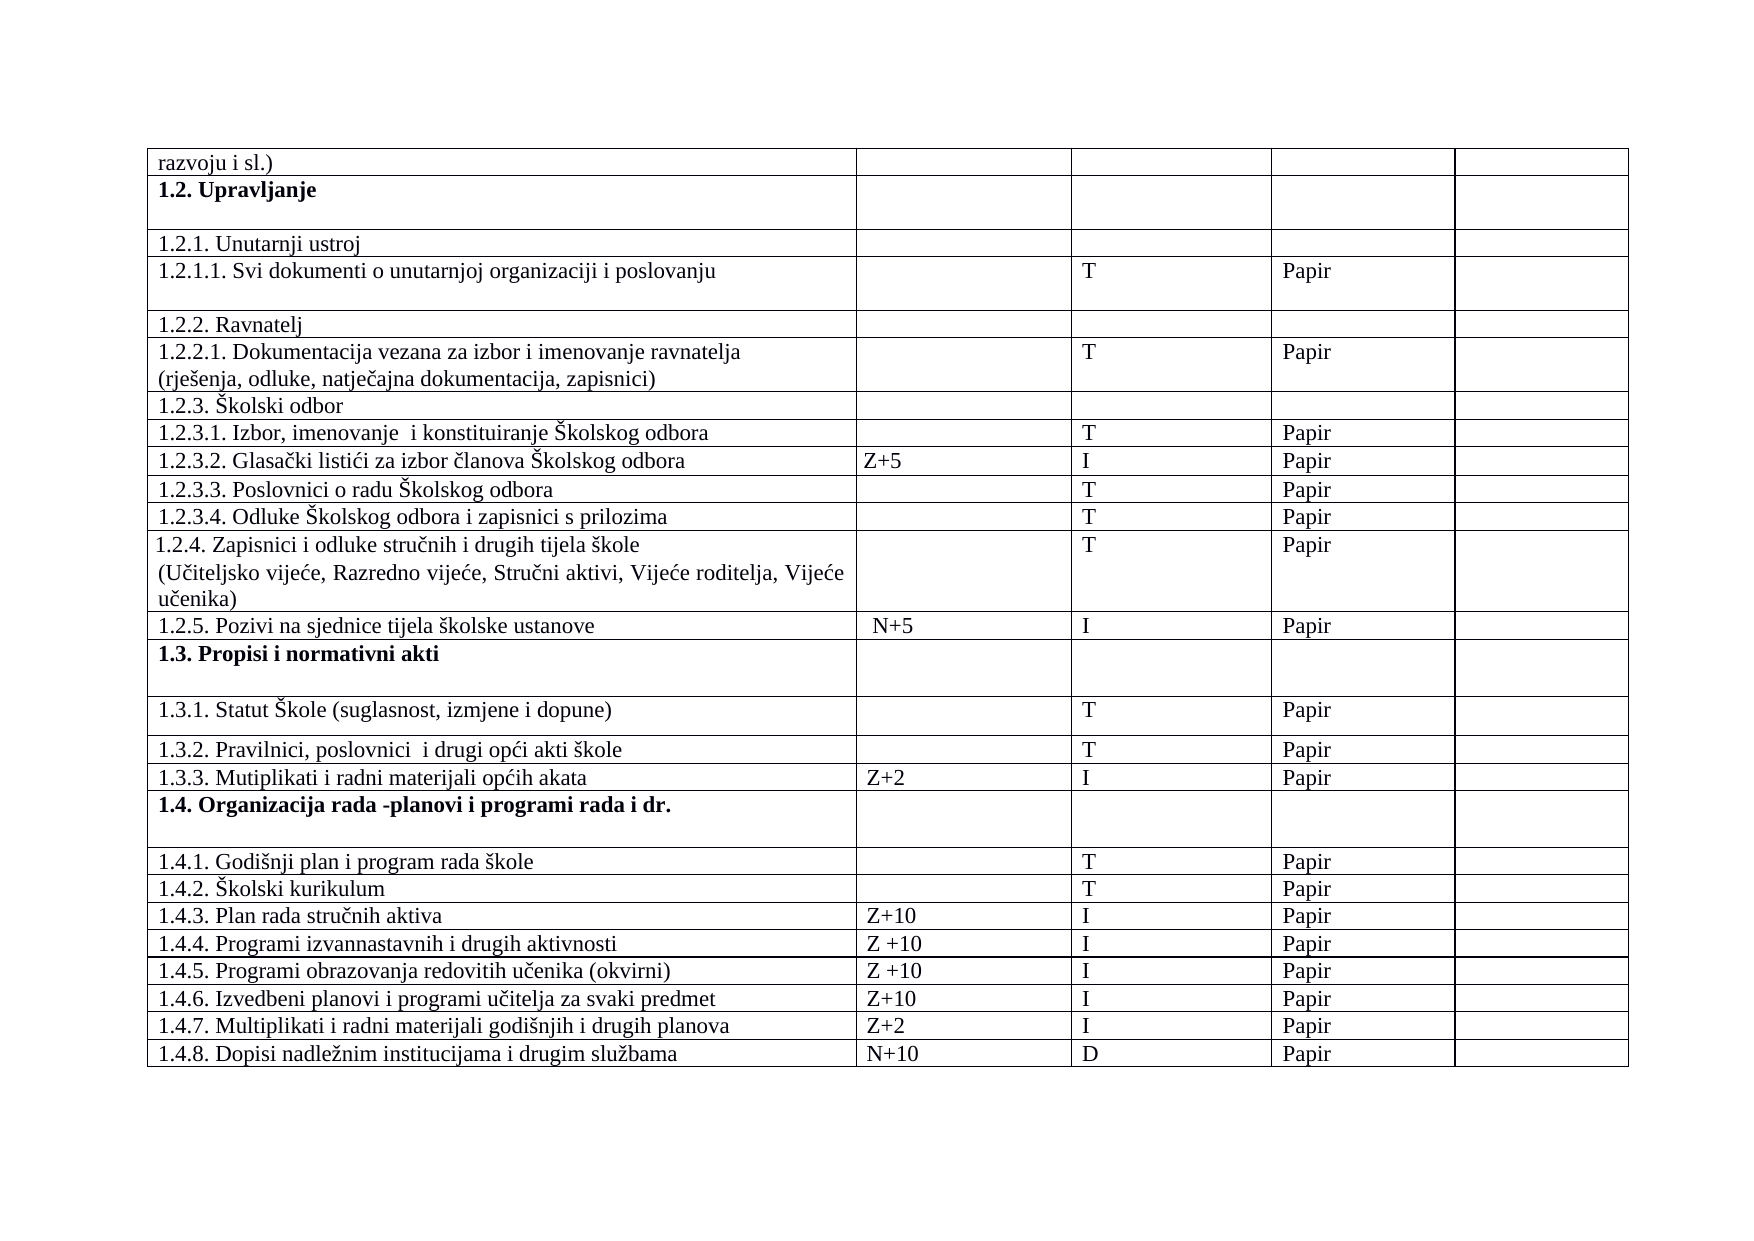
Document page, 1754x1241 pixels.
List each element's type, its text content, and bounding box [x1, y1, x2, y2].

table_cell 1.2.4. Zapisnici i odluke stručnih i drugih tijela škole (Učiteljsko vijeće, Razredno vijeće, Stručni aktivi, Vijeće roditelja, Vijeće učenika) [148, 531, 856, 611]
table_cell Papir [1272, 1012, 1454, 1038]
table_cell [1456, 257, 1628, 310]
table_cell [1072, 176, 1271, 229]
table_cell Papir [1272, 1040, 1454, 1066]
table_cell Papir [1272, 697, 1454, 735]
table_cell T [1072, 420, 1271, 446]
table_cell [1456, 531, 1628, 611]
table_cell [1456, 1012, 1628, 1038]
table_cell 1.2.3.1. Izbor, imenovanje i konstituiranje Školskog odbora [148, 420, 856, 446]
table_cell 1.4. Organizacija rada -planovi i programi rada i dr. [148, 791, 856, 847]
table_cell T [1072, 503, 1271, 529]
table_cell 1.2.1.1. Svi dokumenti o unutarnjoj organizaciji i poslovanju [148, 257, 856, 310]
table_cell [857, 311, 1071, 337]
table_cell [1456, 958, 1628, 984]
table_cell N+5 [857, 612, 1071, 639]
table_cell [1456, 791, 1628, 847]
table_cell [1456, 640, 1628, 696]
table_cell [1456, 392, 1628, 418]
table_cell [857, 392, 1071, 418]
table_cell [1272, 176, 1454, 229]
table_cell [857, 640, 1071, 696]
table_cell Papir [1272, 503, 1454, 529]
table_cell [1456, 612, 1628, 639]
table_cell [1456, 903, 1628, 929]
table_cell T [1072, 848, 1271, 874]
table_cell 1.4.7. Multiplikati i radni materijali godišnjih i drugih planova [148, 1012, 856, 1038]
table_cell [1272, 311, 1454, 337]
table_cell 1.4.8. Dopisi nadležnim institucijama i drugim službama [148, 1040, 856, 1066]
table_cell I [1072, 903, 1271, 929]
table_cell [1456, 930, 1628, 956]
table_cell [1072, 392, 1271, 418]
table_cell 1.2.1. Unutarnji ustroj [148, 230, 856, 256]
table_cell [1456, 503, 1628, 529]
table_cell 1.3.2. Pravilnici, poslovnici i drugi opći akti škole [148, 736, 856, 762]
table_cell Papir [1272, 958, 1454, 984]
table_cell [1456, 230, 1628, 256]
table_cell [1456, 338, 1628, 391]
table_cell 1.2.3.3. Poslovnici o radu Školskog odbora [148, 476, 856, 502]
table_cell T [1072, 697, 1271, 735]
table_cell Papir [1272, 338, 1454, 391]
table_cell [1456, 311, 1628, 337]
table_cell [857, 791, 1071, 847]
table_cell [1456, 176, 1628, 229]
table_cell Z+10 [857, 985, 1071, 1011]
table_cell 1.2.5. Pozivi na sjednice tijela školske ustanove [148, 612, 856, 639]
table_cell I [1072, 764, 1271, 790]
table_cell 1.4.6. Izvedbeni planovi i programi učitelja za svaki predmet [148, 985, 856, 1011]
table_cell [1072, 230, 1271, 256]
table_cell 1.2. Upravljanje [148, 176, 856, 229]
table_cell [857, 176, 1071, 229]
table_cell [1456, 875, 1628, 902]
table_cell 1.3. Propisi i normativni akti [148, 640, 856, 696]
table_cell [1456, 848, 1628, 874]
table_cell [857, 503, 1071, 529]
table_cell 1.4.1. Godišnji plan i program rada škole [148, 848, 856, 874]
table_cell [1456, 1040, 1628, 1066]
table_cell Papir [1272, 903, 1454, 929]
table_cell 1.2.3.2. Glasački listići za izbor članova Školskog odbora [148, 447, 856, 475]
table_cell [857, 875, 1071, 902]
table_cell [1072, 640, 1271, 696]
table_cell [1456, 476, 1628, 502]
table_cell Papir [1272, 420, 1454, 446]
table_cell T [1072, 338, 1271, 391]
table_cell N+10 [857, 1040, 1071, 1066]
table_cell Z+10 [857, 903, 1071, 929]
table_cell Papir [1272, 531, 1454, 611]
table_cell [1456, 149, 1628, 175]
table_cell Papir [1272, 764, 1454, 790]
table_cell 1.4.3. Plan rada stručnih aktiva [148, 903, 856, 929]
table_cell [1456, 764, 1628, 790]
table_cell [857, 257, 1071, 310]
table_cell T [1072, 531, 1271, 611]
table_cell Z +10 [857, 930, 1071, 956]
table_cell [1456, 420, 1628, 446]
table_cell [857, 230, 1071, 256]
table_cell I [1072, 985, 1271, 1011]
table_cell [857, 420, 1071, 446]
table_cell I [1072, 612, 1271, 639]
table_cell T [1072, 736, 1271, 762]
table_cell [1272, 791, 1454, 847]
table_cell [1072, 149, 1271, 175]
table_cell I [1072, 447, 1271, 475]
table_cell 1.4.5. Programi obrazovanja redovitih učenika (okvirni) [148, 958, 856, 984]
table_cell I [1072, 958, 1271, 984]
table_cell [1456, 697, 1628, 735]
table_cell 1.2.3. Školski odbor [148, 392, 856, 418]
table_cell D [1072, 1040, 1271, 1066]
table_cell [857, 736, 1071, 762]
table_cell Z +10 [857, 958, 1071, 984]
table_cell Z+5 [857, 447, 1071, 475]
table_cell [1272, 230, 1454, 256]
table_cell T [1072, 875, 1271, 902]
table_cell [1272, 392, 1454, 418]
table_cell 1.2.2.1. Dokumentacija vezana za izbor i imenovanje ravnatelja (rješenja, odluke, natječajna dokumentacija, zapisnici) [148, 338, 856, 391]
table_cell Papir [1272, 736, 1454, 762]
table_cell 1.2.2. Ravnatelj [148, 311, 856, 337]
table_cell [1272, 149, 1454, 175]
table_cell [857, 531, 1071, 611]
table_cell Papir [1272, 985, 1454, 1011]
table_cell Papir [1272, 875, 1454, 902]
table_cell [857, 149, 1071, 175]
table_cell 1.4.2. Školski kurikulum [148, 875, 856, 902]
table_cell [1072, 791, 1271, 847]
table_cell [1456, 985, 1628, 1011]
table_cell [1072, 311, 1271, 337]
table_cell [857, 697, 1071, 735]
table_cell Papir [1272, 848, 1454, 874]
table_cell 1.2.3.4. Odluke Školskog odbora i zapisnici s prilozima [148, 503, 856, 529]
table_cell [1456, 447, 1628, 475]
table_cell razvoju i sl.) [148, 149, 856, 175]
table_cell T [1072, 476, 1271, 502]
table_cell [1272, 640, 1454, 696]
table_cell Z+2 [857, 764, 1071, 790]
table_cell Papir [1272, 447, 1454, 475]
table_cell [857, 476, 1071, 502]
table_cell T [1072, 257, 1271, 310]
table_cell Papir [1272, 612, 1454, 639]
table_cell 1.3.3. Mutiplikati i radni materijali općih akata [148, 764, 856, 790]
table_cell [857, 848, 1071, 874]
table_cell [857, 338, 1071, 391]
table_cell 1.4.4. Programi izvannastavnih i drugih aktivnosti [148, 930, 856, 956]
table_cell Z+2 [857, 1012, 1071, 1038]
table_cell 1.3.1. Statut Škole (suglasnost, izmjene i dopune) [148, 697, 856, 735]
table_cell Papir [1272, 930, 1454, 956]
table_cell [1456, 736, 1628, 762]
table_cell Papir [1272, 257, 1454, 310]
table_cell I [1072, 930, 1271, 956]
table_cell I [1072, 1012, 1271, 1038]
table_cell Papir [1272, 476, 1454, 502]
